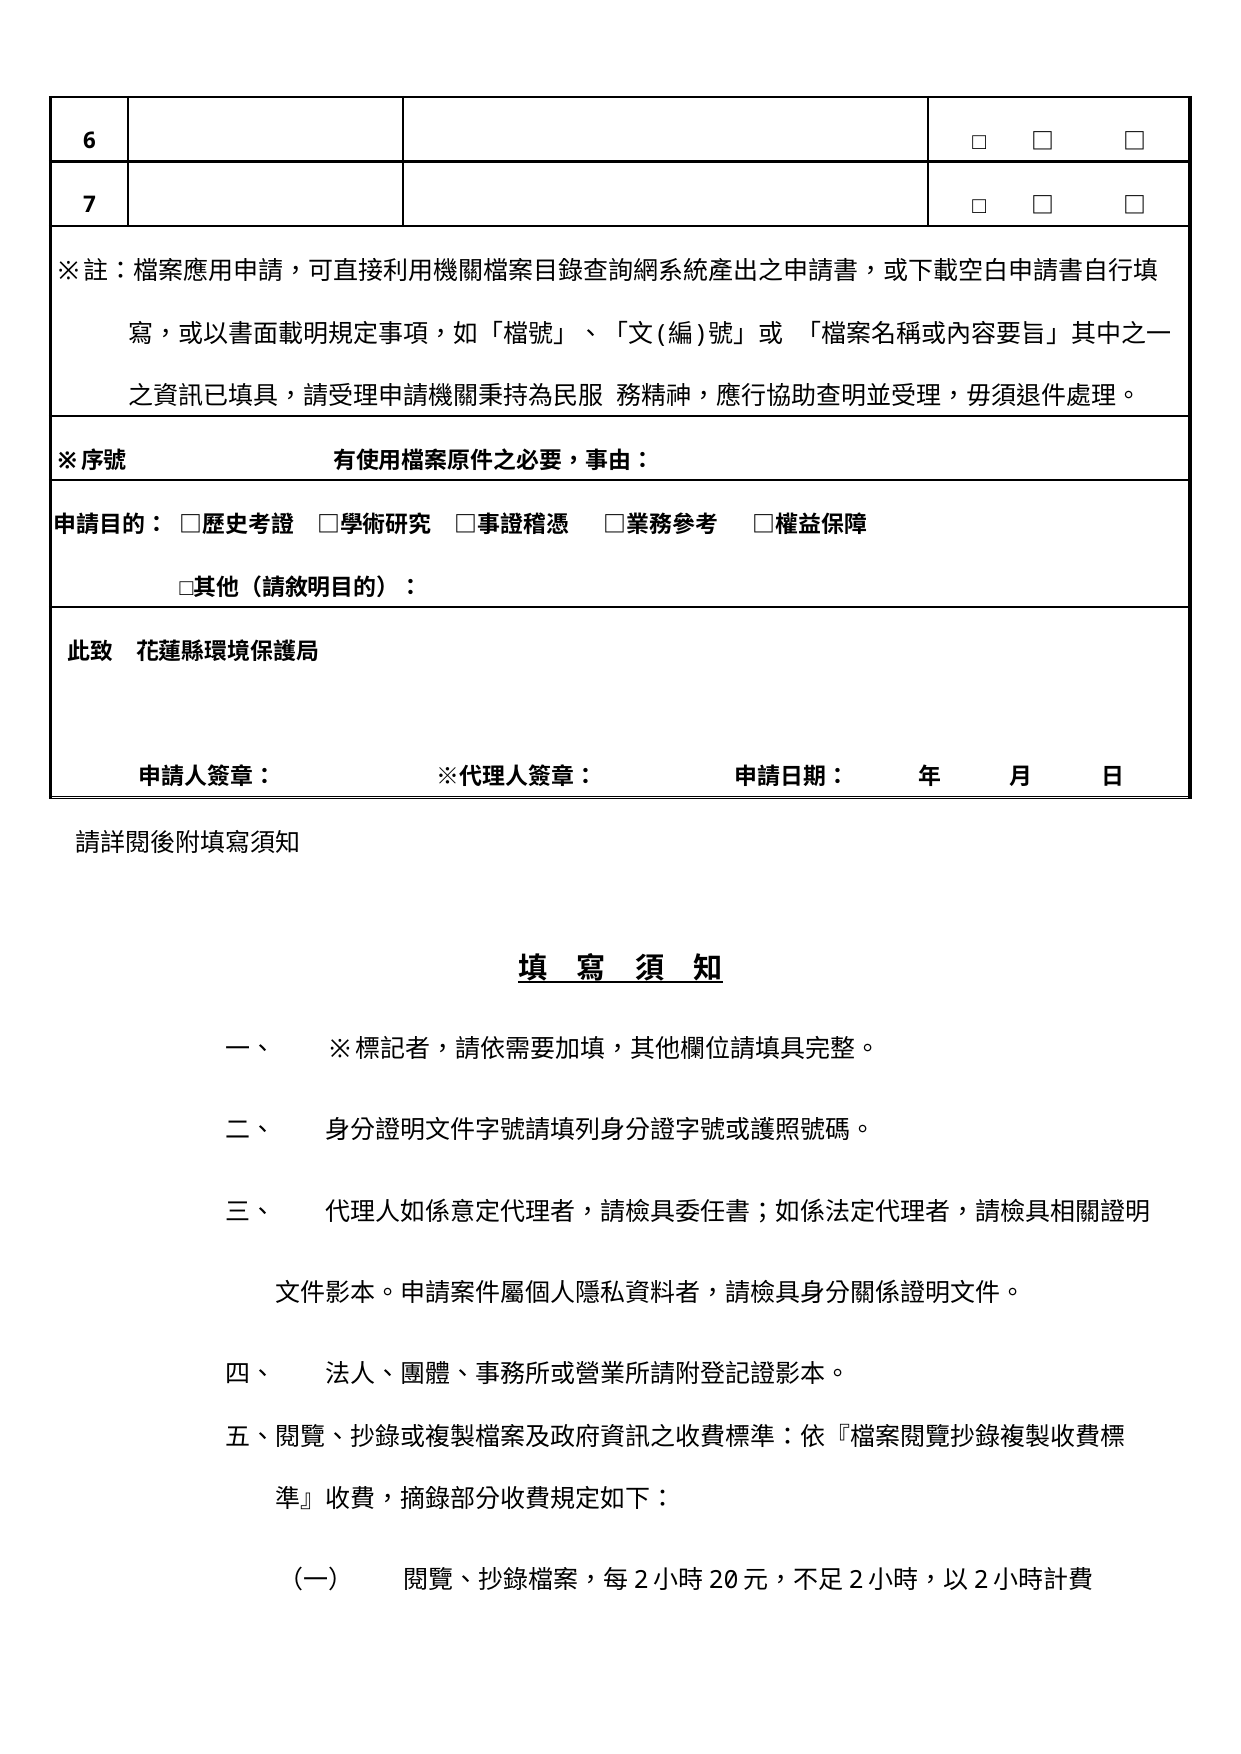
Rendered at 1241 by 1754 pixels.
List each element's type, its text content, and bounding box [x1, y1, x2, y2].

text 五、閱覽、抄錄或複製檔案及政府資訊之收費標準：依『檔案閱覽抄錄複製收費標準』收費，摘錄部分收費規定如下： [225, 1393, 1165, 1518]
table_cell 此致 花蓮縣環境保護局 申請人簽章： ※代理人簽章： 申請日期： 年 月 日 [52, 608, 1188, 796]
list 閱覽、抄錄檔案，每2小時20元，不足2小時，以2小時計費 [278, 1536, 1165, 1599]
table_cell [404, 163, 927, 225]
table_cell 6 [52, 98, 127, 160]
table_cell [129, 163, 402, 225]
table_cell □ □ □ [929, 98, 1188, 160]
text 請詳閱後附填寫須知 [75, 799, 1165, 861]
table_cell 申請目的： □歷史考證 □學術研究 □事證稽憑 □業務參考 □權益保障 □其他（請敘明目的）： [52, 481, 1188, 606]
table_cell [129, 98, 402, 160]
table_cell ※序號 有使用檔案原件之必要，事由： [52, 417, 1188, 479]
list 身分證明文件字號請填列身分證字號或護照號碼。 [225, 1086, 1165, 1149]
text 文件影本。申請案件屬個人隱私資料者，請檢具身分關係證明文件。 [225, 1249, 1165, 1311]
table_cell [404, 98, 927, 160]
list 法人、團體、事務所或營業所請附登記證影本。 [225, 1330, 1165, 1393]
table_cell ※註：檔案應用申請，可直接利用機關檔案目錄查詢網系統產出之申請書，或下載空白申請書自行填寫，或以書面載明規定事項，如「檔號」、「文(編)號」或 「檔案名稱或內容要旨」其中之一之資訊已填具，請受理申請機關秉持為民服 務精神，應行協助查明並受理，毋須退件處理。 [52, 227, 1188, 414]
list ※標記者，請依需要加填，其他欄位請填具完整。 [225, 1005, 1165, 1068]
table_cell □ □ □ [929, 163, 1188, 225]
table_cell 7 [52, 163, 127, 225]
text 填 寫 須 知 [75, 924, 1165, 986]
list 代理人如係意定代理者，請檢具委任書；如係法定代理者，請檢具相關證明 [225, 1168, 1165, 1230]
